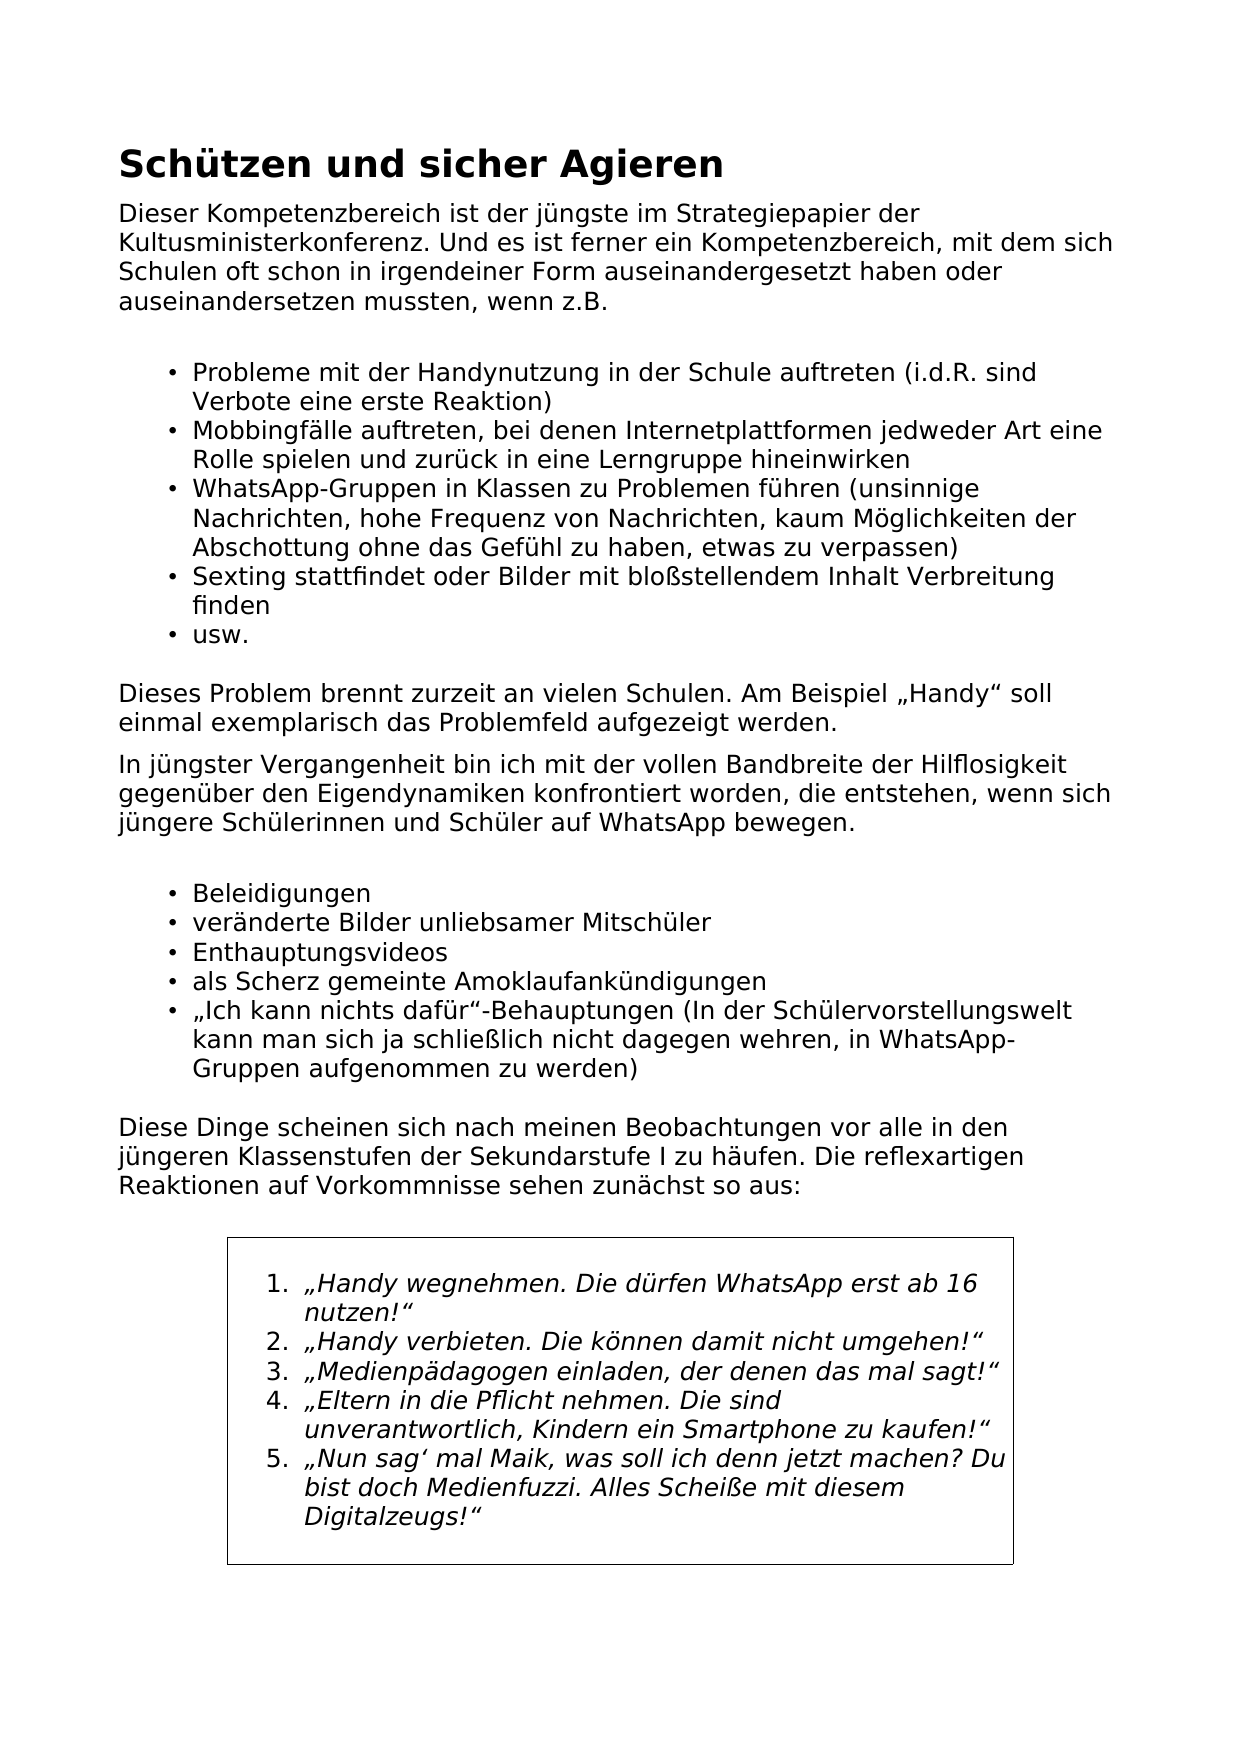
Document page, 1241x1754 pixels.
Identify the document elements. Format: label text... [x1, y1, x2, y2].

list veränderte Bilder unliebsamer Mitschüler [177, 908, 1122, 938]
text In jüngster Vergangenheit bin ich mit der vollen Bandbreite der Hilflosigkeit gegenüber den Eigendynamiken konfrontiert worden, die entstehen, wenn sich jüngere Schülerinnen und Schüler auf WhatsApp bewegen. [118, 750, 1122, 837]
list „Ich kann nichts dafür“-Behauptungen (In der Schülervorstellungswelt kann man sich ja schließlich nicht dagegen wehren, in WhatsApp-Gruppen aufgenommen zu werden) [177, 996, 1122, 1083]
list Mobbingfälle auftreten, bei denen Internetplattformen jedweder Art eine Rolle spielen und zurück in eine Lerngruppe hineinwirken [177, 416, 1122, 474]
list Beleidigungen [177, 879, 1122, 908]
list Enthauptungsvideos [177, 938, 1122, 967]
list usw. [177, 620, 1122, 649]
list als Scherz gemeinte Amoklaufankündigungen [177, 967, 1122, 996]
subtitle Schützen und sicher Agieren [118, 143, 1122, 187]
table_header „Handy wegnehmen. Die dürfen WhatsApp erst ab 16 nutzen!“ „Handy verbieten. Die können damit nicht umgehen!“ „Medienpädagogen einladen, der denen das mal sagt!“ „Eltern in die Pflicht nehmen. Die sind unverantwortlich, Kindern ein Smartphone zu kaufen!“ „Nun sag‘ mal Maik, was soll ich denn jetzt machen? Du bist doch Medienfuzzi. Alles Scheiße mit diesem Digitalzeugs!“ [228, 1238, 1013, 1564]
text Dieser Kompetenzbereich ist der jüngste im Strategiepapier der Kultusministerkonferenz. Und es ist ferner ein Kompetenzbereich, mit dem sich Schulen oft schon in irgendeiner Form auseinandergesetzt haben oder auseinandersetzen mussten, wenn z.B. [118, 199, 1122, 316]
text Diese Dinge scheinen sich nach meinen Beobachtungen vor alle in den jüngeren Klassenstufen der Sekundarstufe I zu häufen. Die reflexartigen Reaktionen auf Vorkommnisse sehen zunächst so aus: [118, 1113, 1122, 1201]
list Sexting stattfindet oder Bilder mit bloßstellendem Inhalt Verbreitung finden [177, 562, 1122, 620]
list WhatsApp-Gruppen in Klassen zu Problemen führen (unsinnige Nachrichten, hohe Frequenz von Nachrichten, kaum Möglichkeiten der Abschottung ohne das Gefühl zu haben, etwas zu verpassen) [177, 474, 1122, 562]
text Dieses Problem brennt zurzeit an vielen Schulen. Am Beispiel „Handy“ soll einmal exemplarisch das Problemfeld aufgezeigt werden. [118, 679, 1122, 737]
list Probleme mit der Handynutzung in der Schule auftreten (i.d.R. sind Verbote eine erste Reaktion) [177, 358, 1122, 416]
